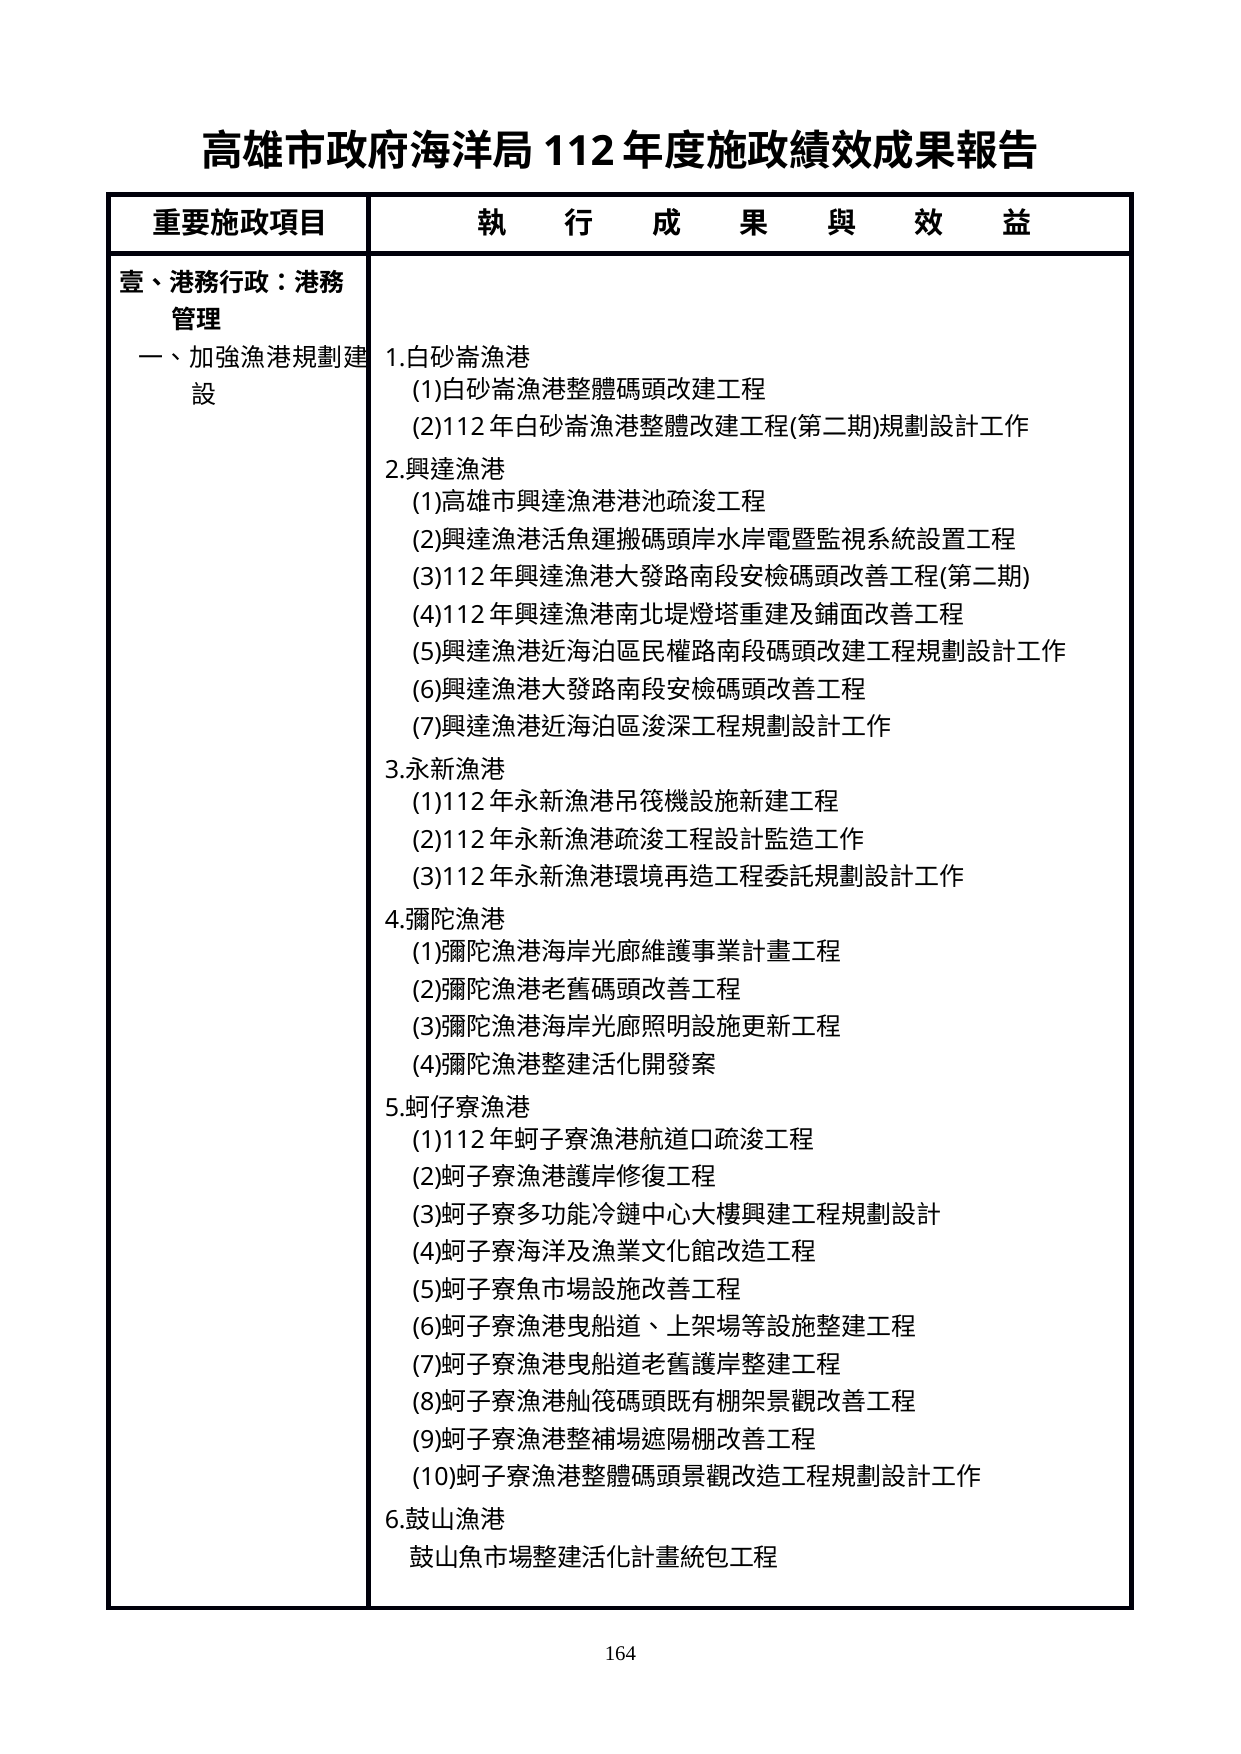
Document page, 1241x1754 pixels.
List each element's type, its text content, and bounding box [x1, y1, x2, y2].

table_cell 壹、港務行政：港務管理 一、加強漁港規劃建設 [111, 256, 366, 1606]
table_cell 1.白砂崙漁港 (1)白砂崙漁港整體碼頭改建工程 (2)112年白砂崙漁港整體改建工程(第二期)規劃設計工作 2.興達漁港 (1)高雄市興達漁港港池疏浚工程 (2)興達漁港活魚運搬碼頭岸水岸電暨監視系統設置工程 (3)112年興達漁港大發路南段安檢碼頭改善工程(第二期) (4)112年興達漁港南北堤燈塔重建及鋪面改善工程 (5)興達漁港近海泊區民權路南段碼頭改建工程規劃設計工作 (6)興達漁港大發路南段安檢碼頭改善工程 (7)興達漁港近海泊區浚深工程規劃設計工作 3.永新漁港 (1)112年永新漁港吊筏機設施新建工程 (2)112年永新漁港疏浚工程設計監造工作 (3)112年永新漁港環境再造工程委託規劃設計工作 4.彌陀漁港 (1)彌陀漁港海岸光廊維護事業計畫工程 (2)彌陀漁港老舊碼頭改善工程 (3)彌陀漁港海岸光廊照明設施更新工程 (4)彌陀漁港整建活化開發案 5.蚵仔寮漁港 (1)112年蚵子寮漁港航道口疏浚工程 (2)蚵子寮漁港護岸修復工程 (3)蚵子寮多功能冷鏈中心大樓興建工程規劃設計 (4)蚵子寮海洋及漁業文化館改造工程 (5)蚵子寮魚市場設施改善工程 (6)蚵子寮漁港曳船道、上架場等設施整建工程 (7)蚵子寮漁港曳船道老舊護岸整建工程 (8)蚵子寮漁港舢筏碼頭既有棚架景觀改善工程 (9)蚵子寮漁港整補場遮陽棚改善工程 (10)蚵子寮漁港整體碼頭景觀改造工程規劃設計工作 6.鼓山漁港 鼓山魚市場整建活化計畫統包工程 [371, 256, 1129, 1606]
table_header 執 行 成 果 與 效 益 [371, 197, 1129, 251]
table_header 重要施政項目 [111, 197, 366, 251]
text 高雄市政府海洋局112年度施政績效成果報告 [111, 136, 1129, 173]
